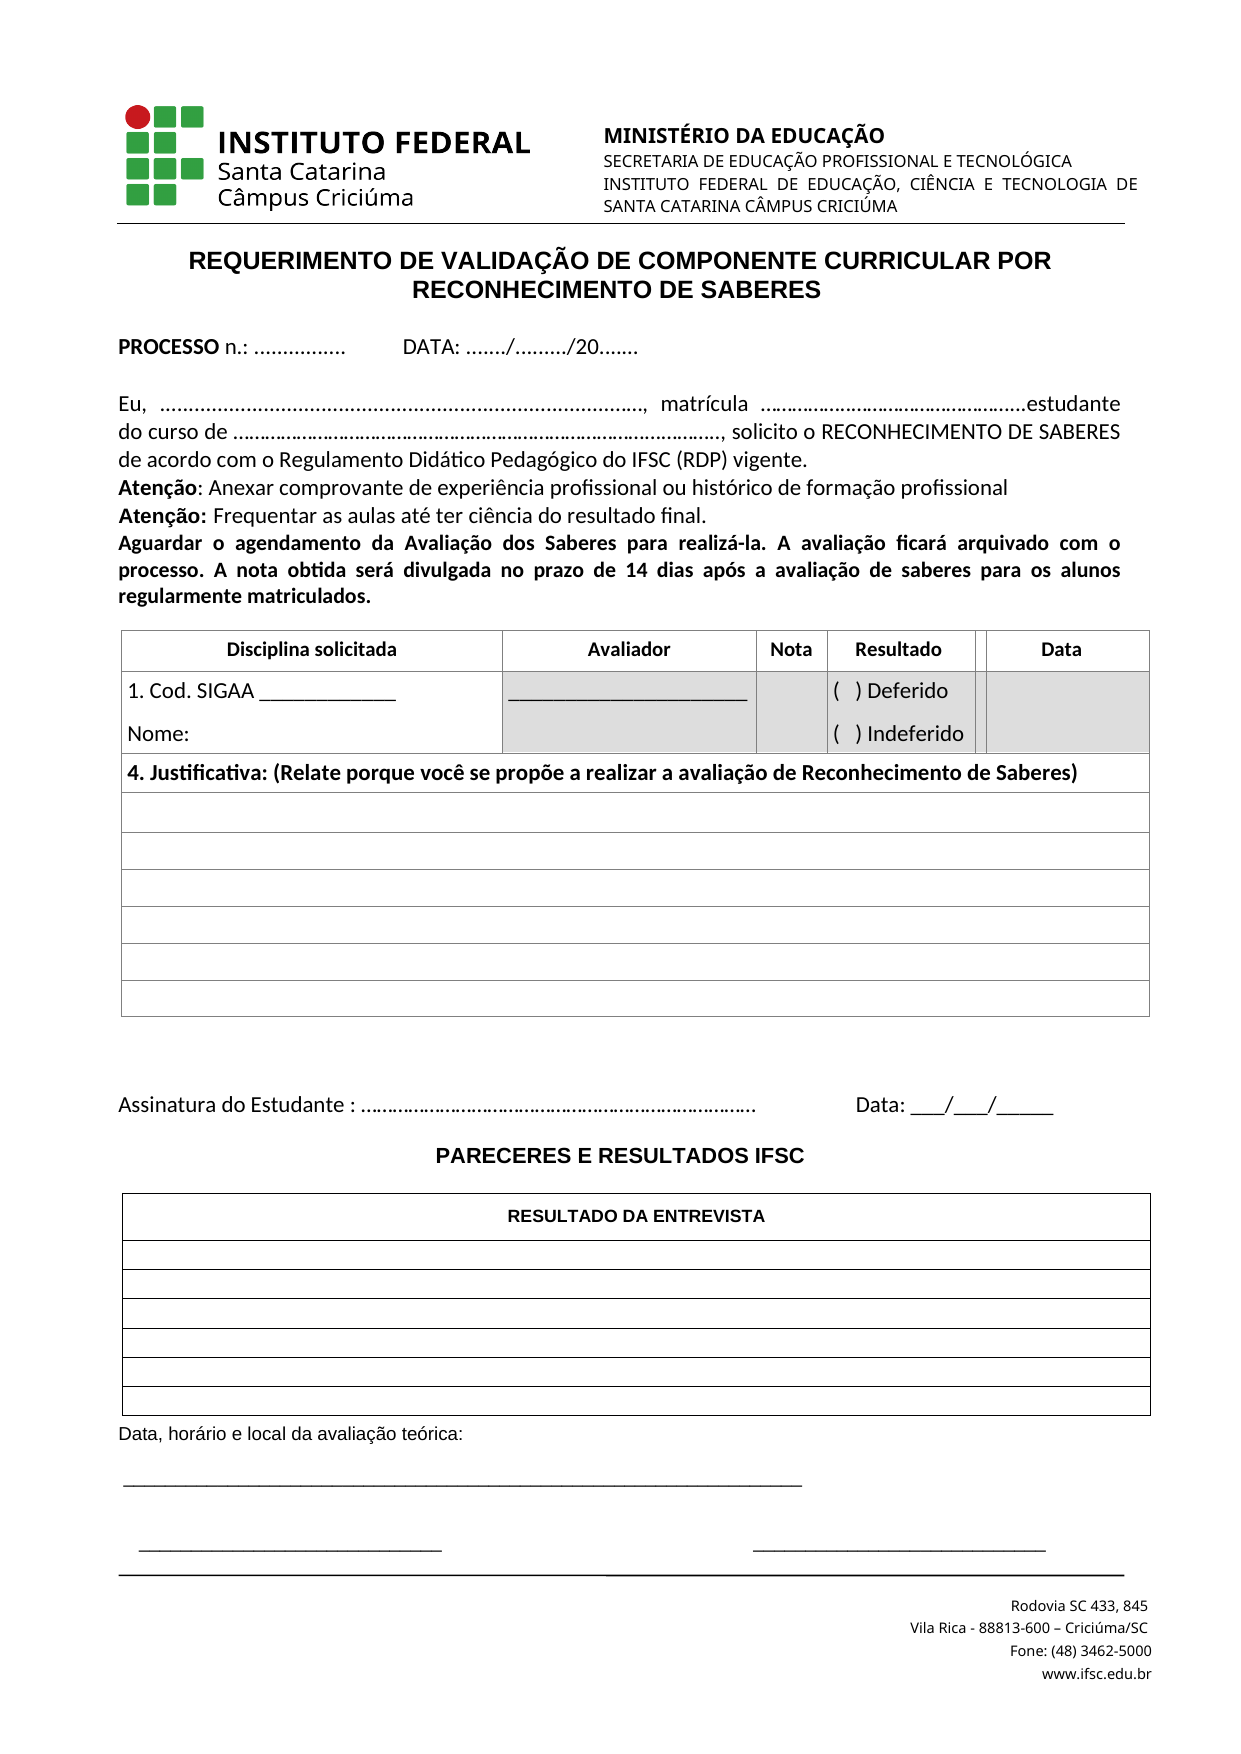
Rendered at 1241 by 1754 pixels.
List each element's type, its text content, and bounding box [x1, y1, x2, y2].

text PARECERES E RESULTADOS IFSC [118, 1143, 1122, 1168]
table_cell ( ) Deferido ( ) Indeferido [828, 672, 975, 752]
picture [125, 105, 530, 211]
table_cell 1. Cod. SIGAA ____________ Nome: [122, 672, 502, 752]
text Assinatura do Estudante : ………………………………………………………………… Data: ___/___/_____ [118, 1090, 1122, 1118]
text Eu, .................................................................................…, matrícula ……………..…………………………...estudante do curso de ……………………………………………………………………...……….., solicito o RECONHECIMENTO DE SABERES de acordo com o Regulamento Didático Pedagógico do IFSC (RDP) vigente. [118, 389, 1122, 473]
table_header Avaliador [503, 631, 756, 671]
table_cell [122, 833, 1149, 868]
table_cell 4. Justificativa: (Relate porque você se propõe a realizar a avaliação de Reconhecimento de Saberes) [122, 754, 1149, 792]
table_cell [122, 907, 1149, 942]
table_header RESULTADO DA ENTREVISTA [123, 1194, 1150, 1240]
table_cell [122, 793, 1149, 832]
table_cell [987, 672, 1149, 752]
table_cell [123, 1358, 1150, 1386]
table_cell [123, 1299, 1150, 1327]
table_header Disciplina solicitada [122, 631, 502, 671]
table_cell [122, 944, 1149, 979]
table_cell [122, 870, 1149, 906]
table_cell [123, 1270, 1150, 1298]
text _________________________________________________________________ [118, 1466, 1122, 1488]
subtitle PROCESSO n.: ................ DATA: ......./........./20....… [118, 332, 1122, 361]
table_cell [123, 1387, 1150, 1415]
table_cell [123, 1241, 1150, 1269]
text Atenção: Anexar comprovante de experiência profissional ou histórico de formação profissional [118, 473, 1122, 501]
table_header Resultado [828, 631, 975, 671]
text Atenção: Frequentar as aulas até ter ciência do resultado final. [118, 501, 1122, 529]
table_header [976, 631, 986, 671]
text Data, horário e local da avaliação teórica: [118, 1423, 1122, 1444]
subtitle REQUERIMENTO DE VALIDAÇÃO DE COMPONENTE CURRICULAR POR RECONHECIMENTO DE SABERES [118, 246, 1122, 304]
table_cell [123, 1329, 1150, 1357]
text Aguardar o agendamento da Avaliação dos Saberes para realizá-la. A avaliação ficará arquivado com o processo. A nota obtida será divulgada no prazo de 14 dias após a avaliação de saberes para os alunos regularmente matriculados. [118, 529, 1122, 609]
table_cell [122, 981, 1149, 1016]
text _____________________________ ____________________________ [118, 1531, 1122, 1552]
table_header Data [987, 631, 1149, 671]
table_cell _____________________ [503, 672, 756, 752]
table_cell [976, 672, 986, 752]
table_header Nota [757, 631, 827, 671]
table_cell [757, 672, 827, 752]
